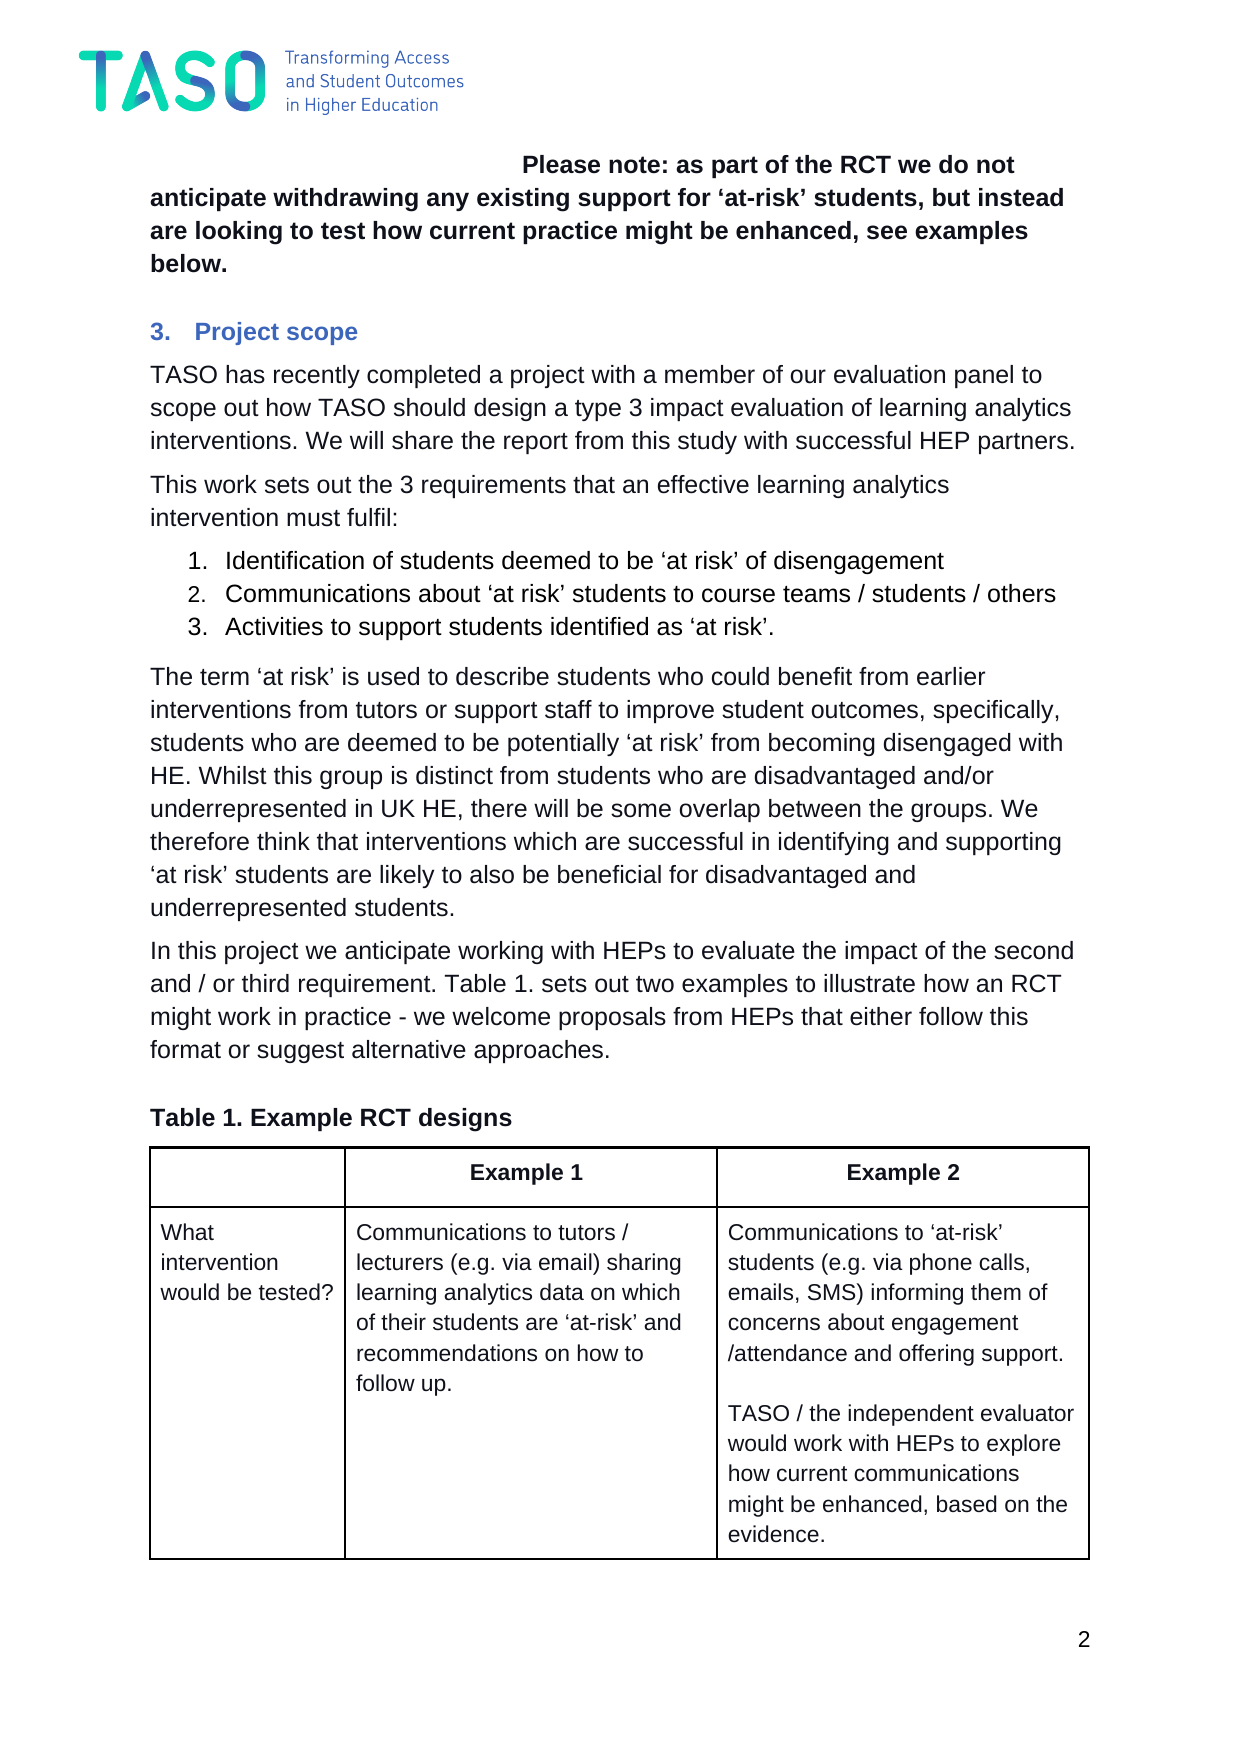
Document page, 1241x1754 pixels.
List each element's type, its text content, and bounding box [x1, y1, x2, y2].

table_header [151, 1149, 344, 1206]
table_header Example 2 [718, 1149, 1088, 1206]
text The term ‘at risk’ is used to describe students who could benefit from earlier interventions from tutors or support staff to improve student outcomes, specifically, students who are deemed to be potentially ‘at risk’ from becoming disengaged with HE. Whilst this group is distinct from students who are disadvantaged and/or underrepresented in UK HE, there will be some overlap between the groups. We therefore think that interventions which are successful in identifying and supporting ‘at risk’ students are likely to also be beneficial for disadvantaged and underrepresented students. [150, 662, 1080, 922]
list Identification of students deemed to be ‘at risk’ of disengagement [187, 546, 1090, 575]
table_header Example 1 [346, 1149, 716, 1206]
table_cell Communications to tutors / lecturers (e.g. via email) sharing learning analytics data on which of their students are ‘at-risk’ and recommendations on how to follow up. [346, 1208, 716, 1557]
text TASO has recently completed a project with a member of our evaluation panel to scope out how TASO should design a type 3 impact evaluation of learning analytics interventions. We will share the report from this study with successful HEP partners. [150, 360, 1080, 455]
list Project scope [150, 317, 1080, 345]
table_cell Communications to ‘at-risk’ students (e.g. via phone calls, emails, SMS) informing them of concerns about engagement /attendance and offering support. TASO / the independent evaluator would work with HEPs to explore how current communications might be enhanced, based on the evidence. [718, 1208, 1088, 1557]
text Please note: as part of the RCT we do not anticipate withdrawing any existing support for ‘at-risk’ students, but instead are looking to test how current practice might be enhanced, see examples below. [150, 150, 1080, 278]
text This work sets out the 3 requirements that an effective learning analytics intervention must fulfil: [150, 469, 1080, 531]
text Table 1. Example RCT designs [150, 1103, 1080, 1132]
picture [39, 11, 504, 151]
list Activities to support students identified as ‘at risk’. [187, 612, 1090, 641]
list Communications about ‘at risk’ students to course teams / students / others [187, 579, 1090, 608]
text In this project we anticipate working with HEPs to evaluate the impact of the second and / or third requirement. Table 1. sets out two examples to illustrate how an RCT might work in practice - we welcome proposals from HEPs that either follow this format or suggest alternative approaches. [150, 936, 1080, 1064]
table_cell What intervention would be tested? [151, 1208, 344, 1557]
